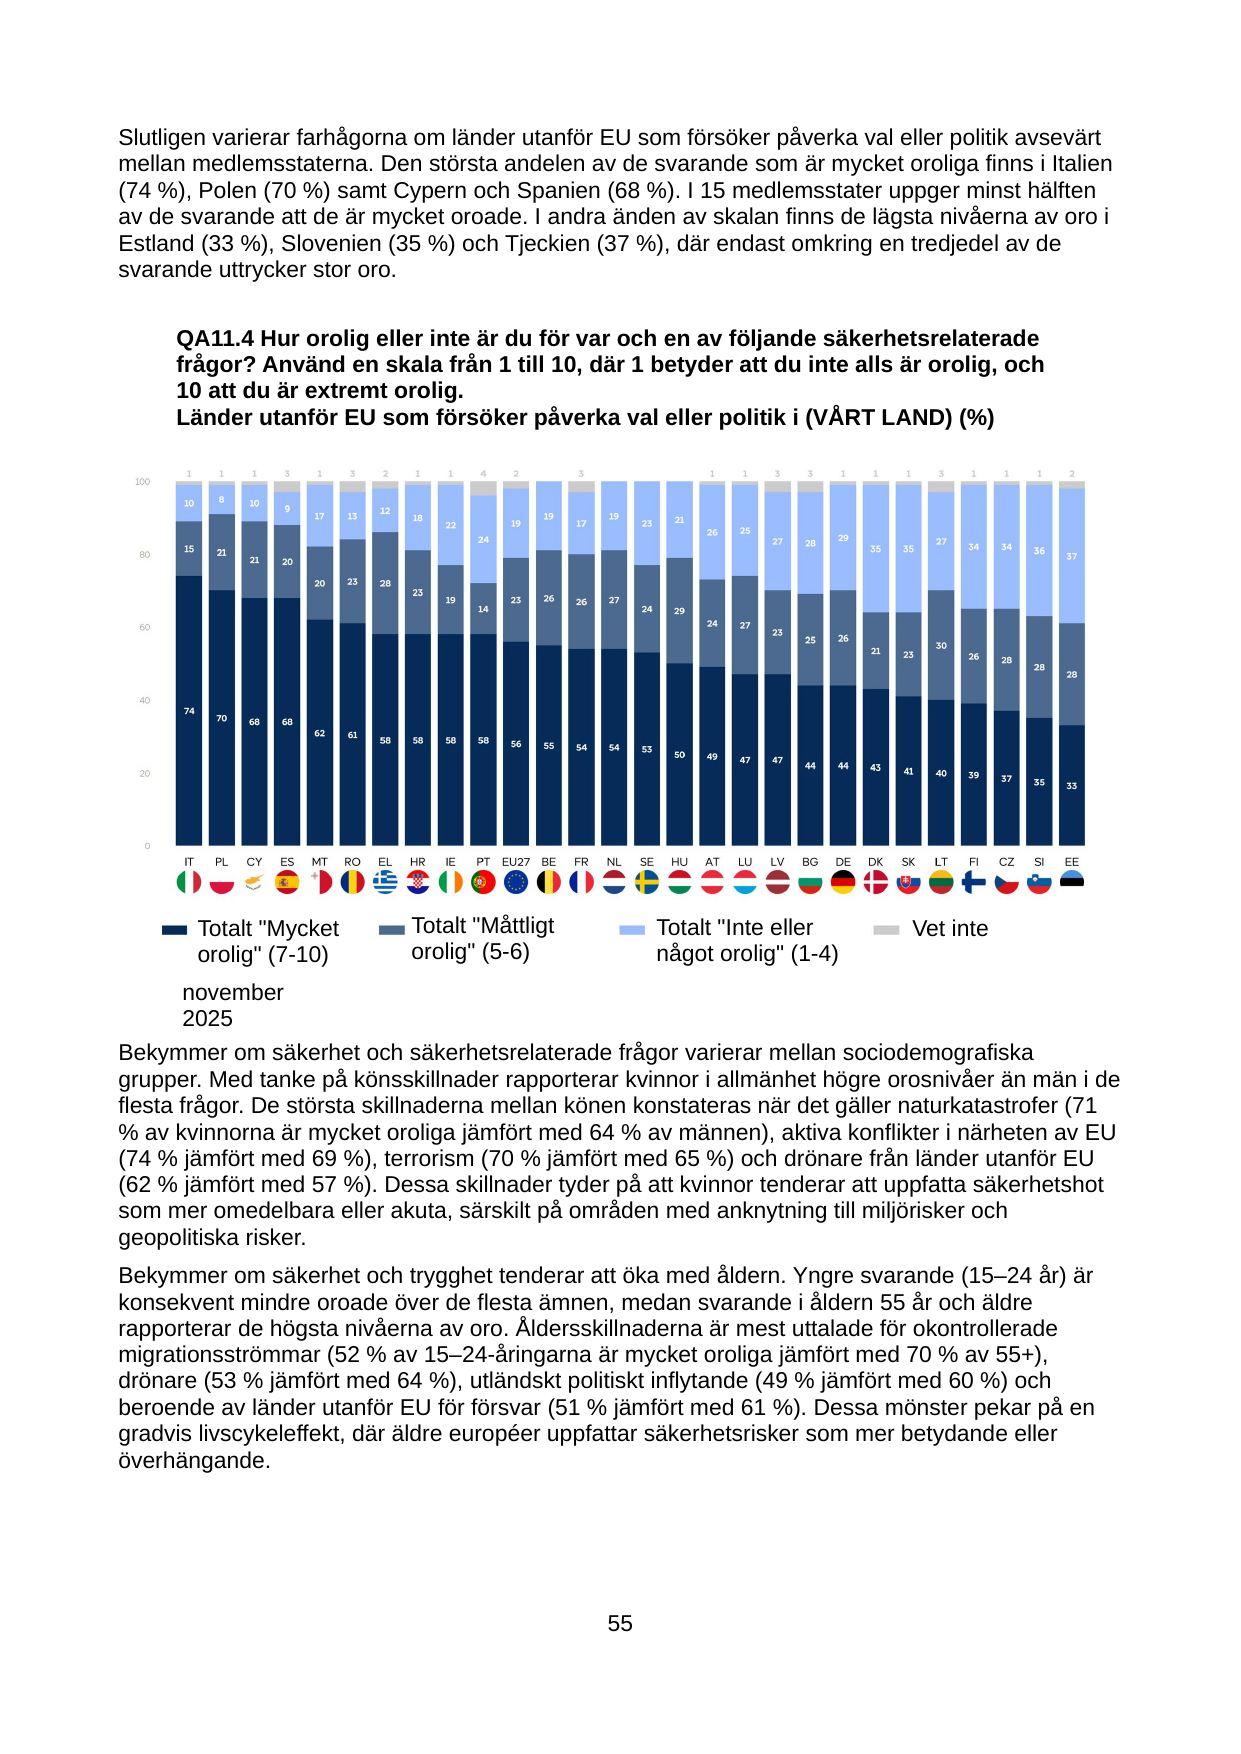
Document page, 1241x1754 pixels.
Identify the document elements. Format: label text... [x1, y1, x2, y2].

picture [154, 916, 904, 938]
text Bekymmer om säkerhet och trygghet tenderar att öka med åldern. Yngre svarande (15–24 år) är konsekvent mindre oroade över de flesta ämnen, medan svarande i åldern 55 år och äldre rapporterar de högsta nivåerna av oro. Åldersskillnaderna är mest uttalade för okontrollerade migrationsströmmar (52 % av 15–24-åringarna är mycket oroliga jämfört med 70 % av 55+), drönare (53 % jämfört med 64 %), utländskt politiskt inflytande (49 % jämfört med 60 %) och beroende av länder utanför EU för försvar (51 % jämfört med 61 %). Dessa mönster pekar på en gradvis livscykeleffekt, där äldre européer uppfattar säkerhetsrisker som mer betydande eller överhängande. [118, 1262, 1122, 1473]
picture [538, 922, 544, 932]
text Bekymmer om säkerhet och säkerhetsrelaterade frågor varierar mellan sociodemografiska grupper. Med tanke på könsskillnader rapporterar kvinnor i allmänhet högre orosnivåer än män i de flesta frågor. De största skillnaderna mellan könen konstateras när det gäller naturkatastrofer (71 % av kvinnorna är mycket oroliga jämfört med 64 % av männen), aktiva konflikter i närheten av EU (74 % jämfört med 69 %), terrorism (70 % jämfört med 65 %) och drönare från länder utanför EU (62 % jämfört med 57 %). Dessa skillnader tyder på att kvinnor tenderar att uppfatta säkerhetshot som mer omedelbara eller akuta, särskilt på områden med anknytning till miljörisker och geopolitiska risker. [118, 294, 1122, 1250]
picture [129, 463, 1088, 900]
text Slutligen varierar farhågorna om länder utanför EU som försöker påverka val eller politik avsevärt mellan medlemsstaterna. Den största andelen av de svarande som är mycket oroliga finns i Italien (74 %), Polen (70 %) samt Cypern och Spanien (68 %). I 15 medlemsstater uppger minst hälften av de svarande att de är mycket oroade. I andra änden av skalan finns de lägsta nivåerna av oro i Estland (33 %), Slovenien (35 %) och Tjeckien (37 %), där endast omkring en tredjedel av de svarande uttrycker stor oro. [118, 124, 1122, 282]
